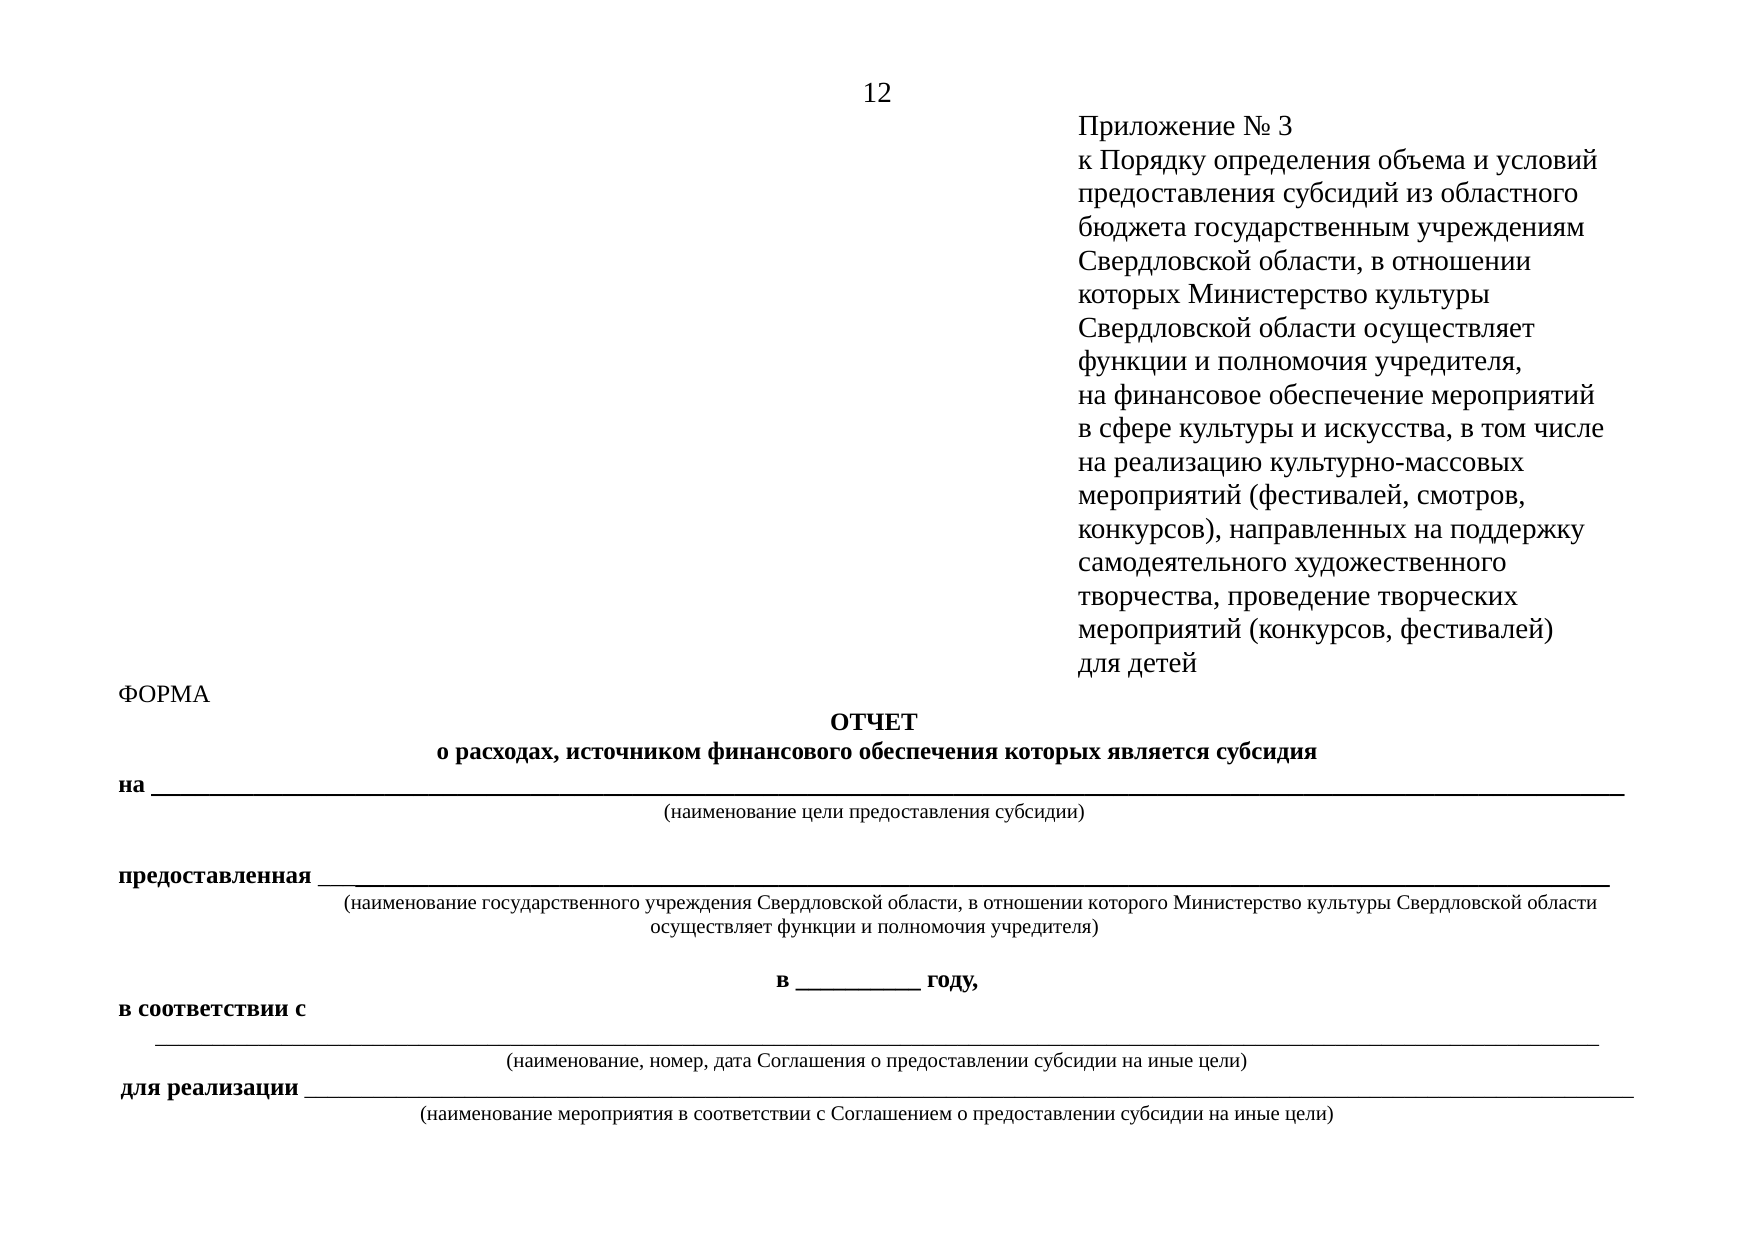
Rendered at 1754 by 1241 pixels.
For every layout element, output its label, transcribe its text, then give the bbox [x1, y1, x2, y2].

text о расходах, источником финансового обеспечения которых является субсидия [118, 736, 1636, 765]
text для реализации ____________________________________________________________________________________________________________________ (наименование мероприятия в соответствии с Соглашением о предоставлении субсидии на иные цели) [118, 1072, 1636, 1125]
text в соответствии с [118, 993, 1636, 1022]
text на _____________________________________________________________________________________________________ [118, 765, 1636, 798]
text в __________ году, [118, 964, 1636, 993]
text к Порядку определения объема и условий предоставления субсидий из областного бюджета государственным учреждениям Свердловской области, в отношении которых Министерство культуры Свердловской области осуществляет функции и полномочия учредителя, на финансовое обеспечение мероприятий в сфере культуры и искусства, в том числе на реализацию культурно-массовых мероприятий (фестивалей, смотров, конкурсов), направленных на поддержку самодеятельного художественного творчества, проведение творческих мероприятий (конкурсов, фестивалей) для детей [1078, 142, 1636, 679]
text ______________________________________________________________________________________________________________________________ (наименование, номер, дата Соглашения о предоставлении субсидии на иные цели) [118, 1022, 1636, 1072]
text Приложение № 3 [1078, 108, 1636, 142]
text предоставленная _________________________________________________________________________________________ [118, 856, 1636, 890]
text ФОРМА [118, 679, 1636, 707]
text (наименование государственного учреждения Свердловской области, в отношении которого Министерство культуры Свердловской области осуществляет функции и полномочия учредителя) [118, 890, 1636, 938]
text ОТЧЕТ [118, 707, 1636, 736]
text (наименование цели предоставления субсидии) [118, 798, 1636, 823]
